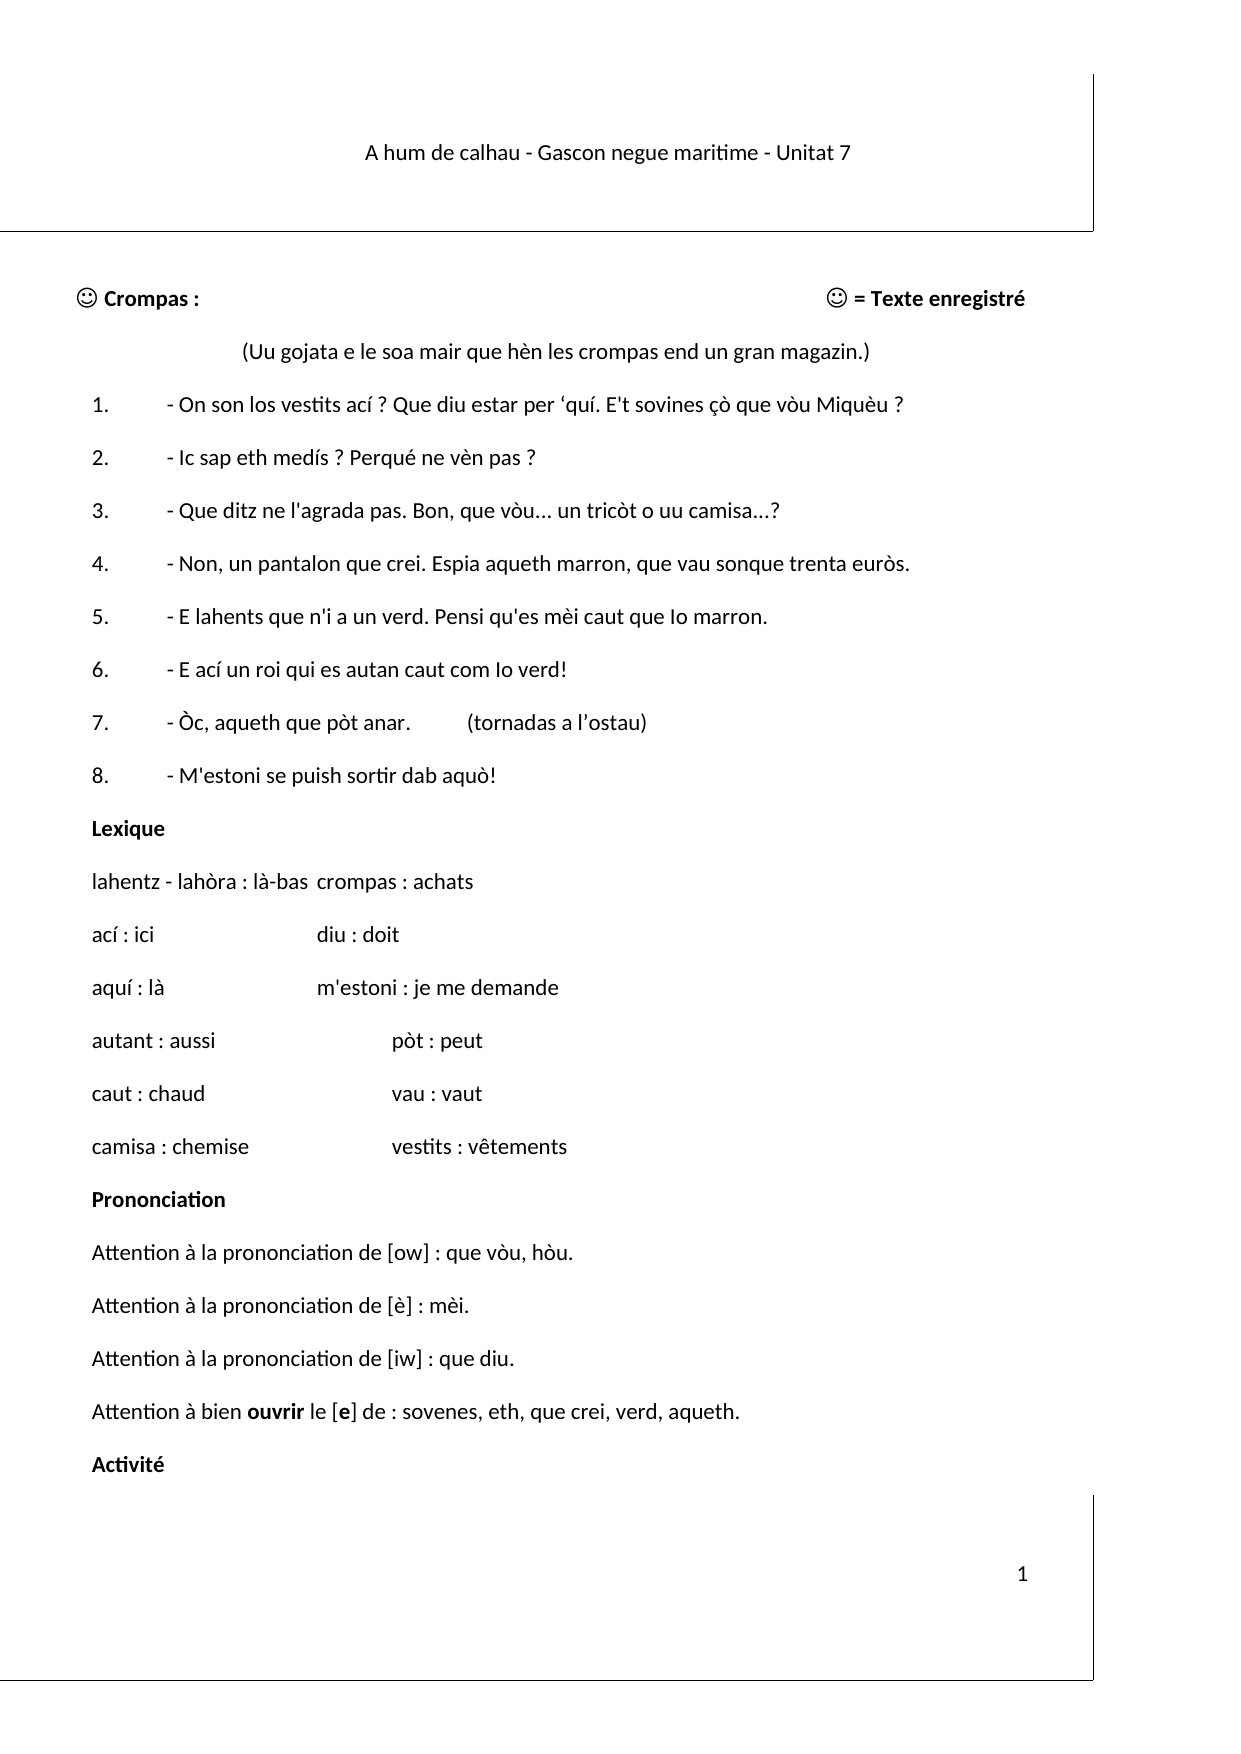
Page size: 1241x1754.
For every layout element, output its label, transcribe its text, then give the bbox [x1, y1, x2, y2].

text 7. - Òc, aqueth que pòt anar. (tornadas a l’ostau) [92, 708, 1093, 736]
text (Uu gojata e le soa mair que hèn les crompas end un gran magazin.) [92, 337, 1093, 365]
text aquí : là m'estoni : je me demande [92, 973, 1093, 1001]
text Attention à la prononciation de [iw] : que diu. [92, 1344, 1093, 1372]
text 6. - E ací un roi qui es autan caut com Io verd! [92, 655, 1093, 683]
text 5. - E lahents que n'i a un verd. Pensi qu'es mèi caut que Io marron. [92, 602, 1093, 630]
text caut : chaud vau : vaut [92, 1079, 1093, 1107]
text Attention à bien ouvrir le [e] de : sovenes, eth, que crei, verd, aqueth. [92, 1397, 1093, 1426]
text Activité [92, 1451, 1093, 1478]
text Attention à la prononciation de [ow] : que vòu, hòu. [92, 1238, 1093, 1266]
text camisa : chemise vestits : vêtements [92, 1132, 1093, 1160]
text Lexique [92, 814, 1093, 842]
text 4. - Non, un pantalon que crei. Espia aqueth marron, que vau sonque trenta euròs. [92, 549, 1093, 577]
text Prononciation [92, 1185, 1093, 1213]
text 1. - On son los vestits ací ? Que diu estar per ‘quí. E't sovines çò que vòu Miquèu ? [92, 390, 1093, 418]
text 8. - M'estoni se puish sortir dab aquò! [92, 761, 1093, 789]
text ací : ici diu : doit [92, 920, 1093, 948]
text Attention à la prononciation de [è] : mèi. [92, 1291, 1093, 1319]
text ☺ Crompas : ☺ = Texte enregistré [0, 284, 1093, 312]
text 3. - Que ditz ne l'agrada pas. Bon, que vòu... un tricòt o uu camisa...? [92, 496, 1093, 524]
text 2. - Ic sap eth medís ? Perqué ne vèn pas ? [92, 443, 1093, 471]
text lahentz - lahòra : là-bas crompas : achats [92, 867, 1093, 895]
text autant : aussi pòt : peut [92, 1026, 1093, 1054]
